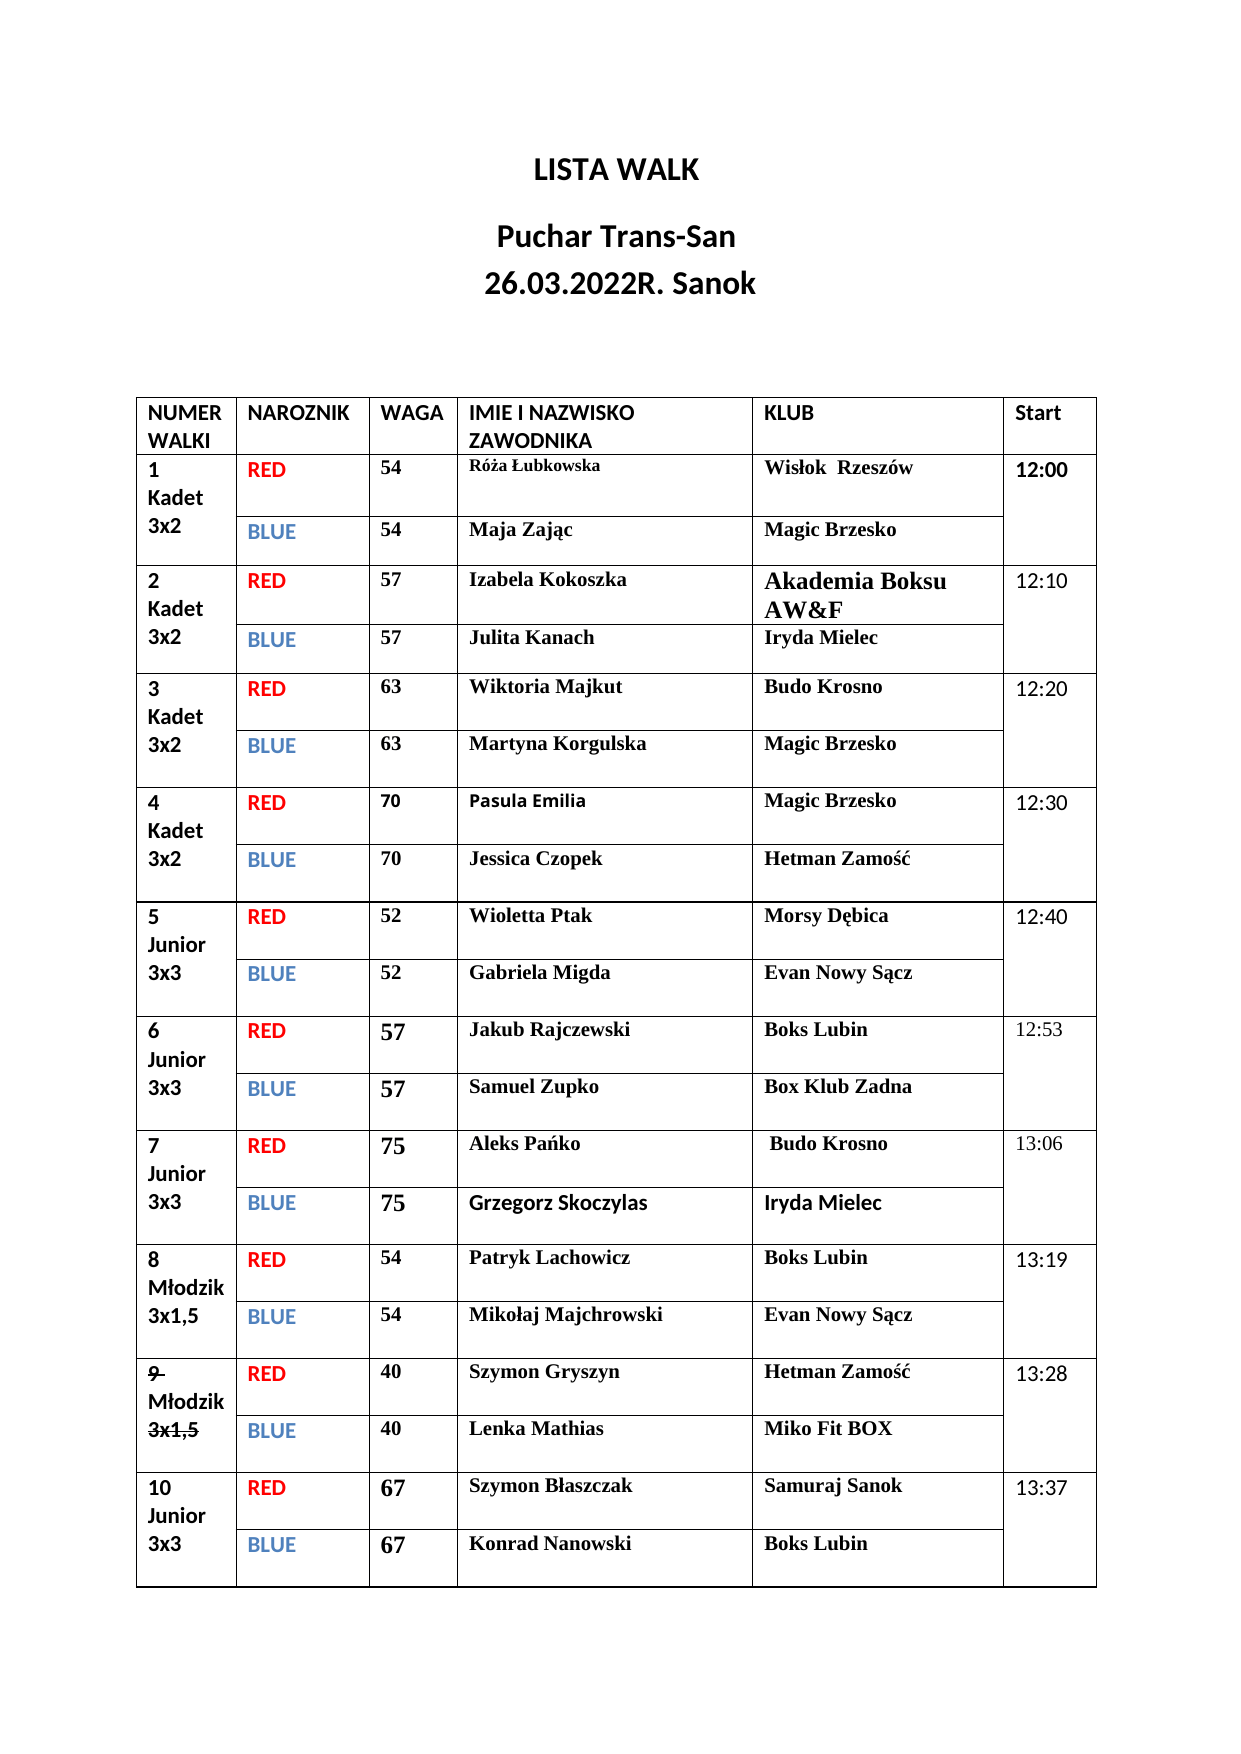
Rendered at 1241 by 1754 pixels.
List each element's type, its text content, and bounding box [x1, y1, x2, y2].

table_cell BLUE [237, 731, 369, 787]
table_cell Gabriela Migda [458, 960, 752, 1016]
table_cell 6 Junior 3x3 [137, 1017, 236, 1130]
table_cell Róża Łubkowska [458, 455, 752, 516]
table_cell BLUE [237, 1188, 369, 1244]
table_cell 54 [370, 1302, 457, 1358]
table_cell 13:19 [1004, 1245, 1096, 1358]
table_cell Hetman Zamość [753, 845, 1003, 901]
table_cell Lenka Mathias [458, 1416, 752, 1472]
table_cell Konrad Nanowski [458, 1530, 752, 1586]
table_cell RED [237, 566, 369, 624]
table_cell Boks Lubin [753, 1245, 1003, 1301]
table_cell BLUE [237, 1074, 369, 1130]
table_cell 12:20 [1004, 674, 1096, 787]
table_cell 13:37 [1004, 1473, 1096, 1586]
text Puchar Trans-San 26.03.2022R. Sanok [148, 215, 1093, 303]
table_cell 8 Młodzik 3x1,5 [137, 1245, 236, 1358]
table_cell Pasula Emilia [458, 788, 752, 844]
table_cell RED [237, 1131, 369, 1187]
table_cell Samuraj Sanok [753, 1473, 1003, 1529]
table_cell Magic Brzesko [753, 788, 1003, 844]
table_cell 70 [370, 845, 457, 901]
table_cell 13:06 [1004, 1131, 1096, 1244]
text LISTA WALK [148, 148, 1093, 188]
table_cell Szymon Gryszyn [458, 1359, 752, 1415]
table_cell BLUE [237, 1416, 369, 1472]
table_cell 12:30 [1004, 788, 1096, 901]
table_cell Akademia Boksu AW&F [753, 566, 1003, 624]
table_cell Patryk Lachowicz [458, 1245, 752, 1301]
table_cell 63 [370, 731, 457, 787]
table_cell 9 Młodzik 3x1,5 [137, 1359, 236, 1472]
table_cell 67 [370, 1473, 457, 1529]
table_cell 54 [370, 1245, 457, 1301]
table_cell 12:00 [1004, 455, 1096, 565]
table_cell 1 Kadet 3x2 [137, 455, 236, 565]
table_cell Evan Nowy Sącz [753, 960, 1003, 1016]
table_header NAROZNIK [237, 398, 369, 454]
table_cell Wiktoria Majkut [458, 674, 752, 730]
table_cell 67 [370, 1530, 457, 1586]
table_cell 5 Junior 3x3 [137, 903, 236, 1016]
table_cell Box Klub Zadna [753, 1074, 1003, 1130]
table_cell 75 [370, 1188, 457, 1244]
table_cell RED [237, 455, 369, 516]
table_cell Budo Krosno [753, 1131, 1003, 1187]
table_cell 57 [370, 625, 457, 673]
table_cell RED [237, 1359, 369, 1415]
table_cell BLUE [237, 845, 369, 901]
table_cell 12:10 [1004, 566, 1096, 673]
table_header WAGA [370, 398, 457, 454]
table_cell 70 [370, 788, 457, 844]
table_cell 12:53 [1004, 1017, 1096, 1130]
table_cell RED [237, 1245, 369, 1301]
table_cell Wioletta Ptak [458, 903, 752, 958]
table_cell Szymon Błaszczak [458, 1473, 752, 1529]
table_cell 10 Junior 3x3 [137, 1473, 236, 1586]
table_cell BLUE [237, 1302, 369, 1358]
table_cell Morsy Dębica [753, 903, 1003, 958]
table_cell BLUE [237, 1530, 369, 1586]
table_cell Aleks Pańko [458, 1131, 752, 1187]
table_cell 52 [370, 960, 457, 1016]
table_cell 7 Junior 3x3 [137, 1131, 236, 1244]
table_cell Iryda Mielec [753, 625, 1003, 673]
table_cell Hetman Zamość [753, 1359, 1003, 1415]
table_cell Budo Krosno [753, 674, 1003, 730]
table_cell Miko Fit BOX [753, 1416, 1003, 1472]
table_cell 3 Kadet 3x2 [137, 674, 236, 787]
table_cell 63 [370, 674, 457, 730]
table_cell Maja Zając [458, 517, 752, 565]
table_cell Jessica Czopek [458, 845, 752, 901]
table_cell 57 [370, 566, 457, 624]
table_cell Izabela Kokoszka [458, 566, 752, 624]
table_cell Grzegorz Skoczylas [458, 1188, 752, 1244]
table_cell 40 [370, 1359, 457, 1415]
table_cell 54 [370, 455, 457, 516]
table_cell BLUE [237, 517, 369, 565]
table_header KLUB [753, 398, 1003, 454]
table_cell RED [237, 788, 369, 844]
table_cell BLUE [237, 625, 369, 673]
table_cell Mikołaj Majchrowski [458, 1302, 752, 1358]
table_header Start [1004, 398, 1096, 454]
table_cell Iryda Mielec [753, 1188, 1003, 1244]
table_cell Martyna Korgulska [458, 731, 752, 787]
table_cell Wisłok Rzeszów [753, 455, 1003, 516]
table_cell 13:28 [1004, 1359, 1096, 1472]
table_cell Evan Nowy Sącz [753, 1302, 1003, 1358]
table_cell RED [237, 1473, 369, 1529]
table_cell Samuel Zupko [458, 1074, 752, 1130]
table_cell 40 [370, 1416, 457, 1472]
table_cell 54 [370, 517, 457, 565]
table_cell 57 [370, 1074, 457, 1130]
table_cell Julita Kanach [458, 625, 752, 673]
table_cell Magic Brzesko [753, 731, 1003, 787]
table_cell BLUE [237, 960, 369, 1016]
table_cell Jakub Rajczewski [458, 1017, 752, 1073]
table_cell 2 Kadet 3x2 [137, 566, 236, 673]
table_header NUMER WALKI [137, 398, 236, 454]
table_header IMIE I NAZWISKO ZAWODNIKA [458, 398, 752, 454]
table_cell Magic Brzesko [753, 517, 1003, 565]
table_cell Boks Lubin [753, 1530, 1003, 1586]
table_cell 12:40 [1004, 903, 1096, 1016]
table_cell Boks Lubin [753, 1017, 1003, 1073]
table_cell RED [237, 1017, 369, 1073]
table_cell RED [237, 674, 369, 730]
table_cell RED [237, 903, 369, 958]
table_cell 57 [370, 1017, 457, 1073]
table_cell 52 [370, 903, 457, 958]
table_cell 75 [370, 1131, 457, 1187]
table_cell 4 Kadet 3x2 [137, 788, 236, 901]
